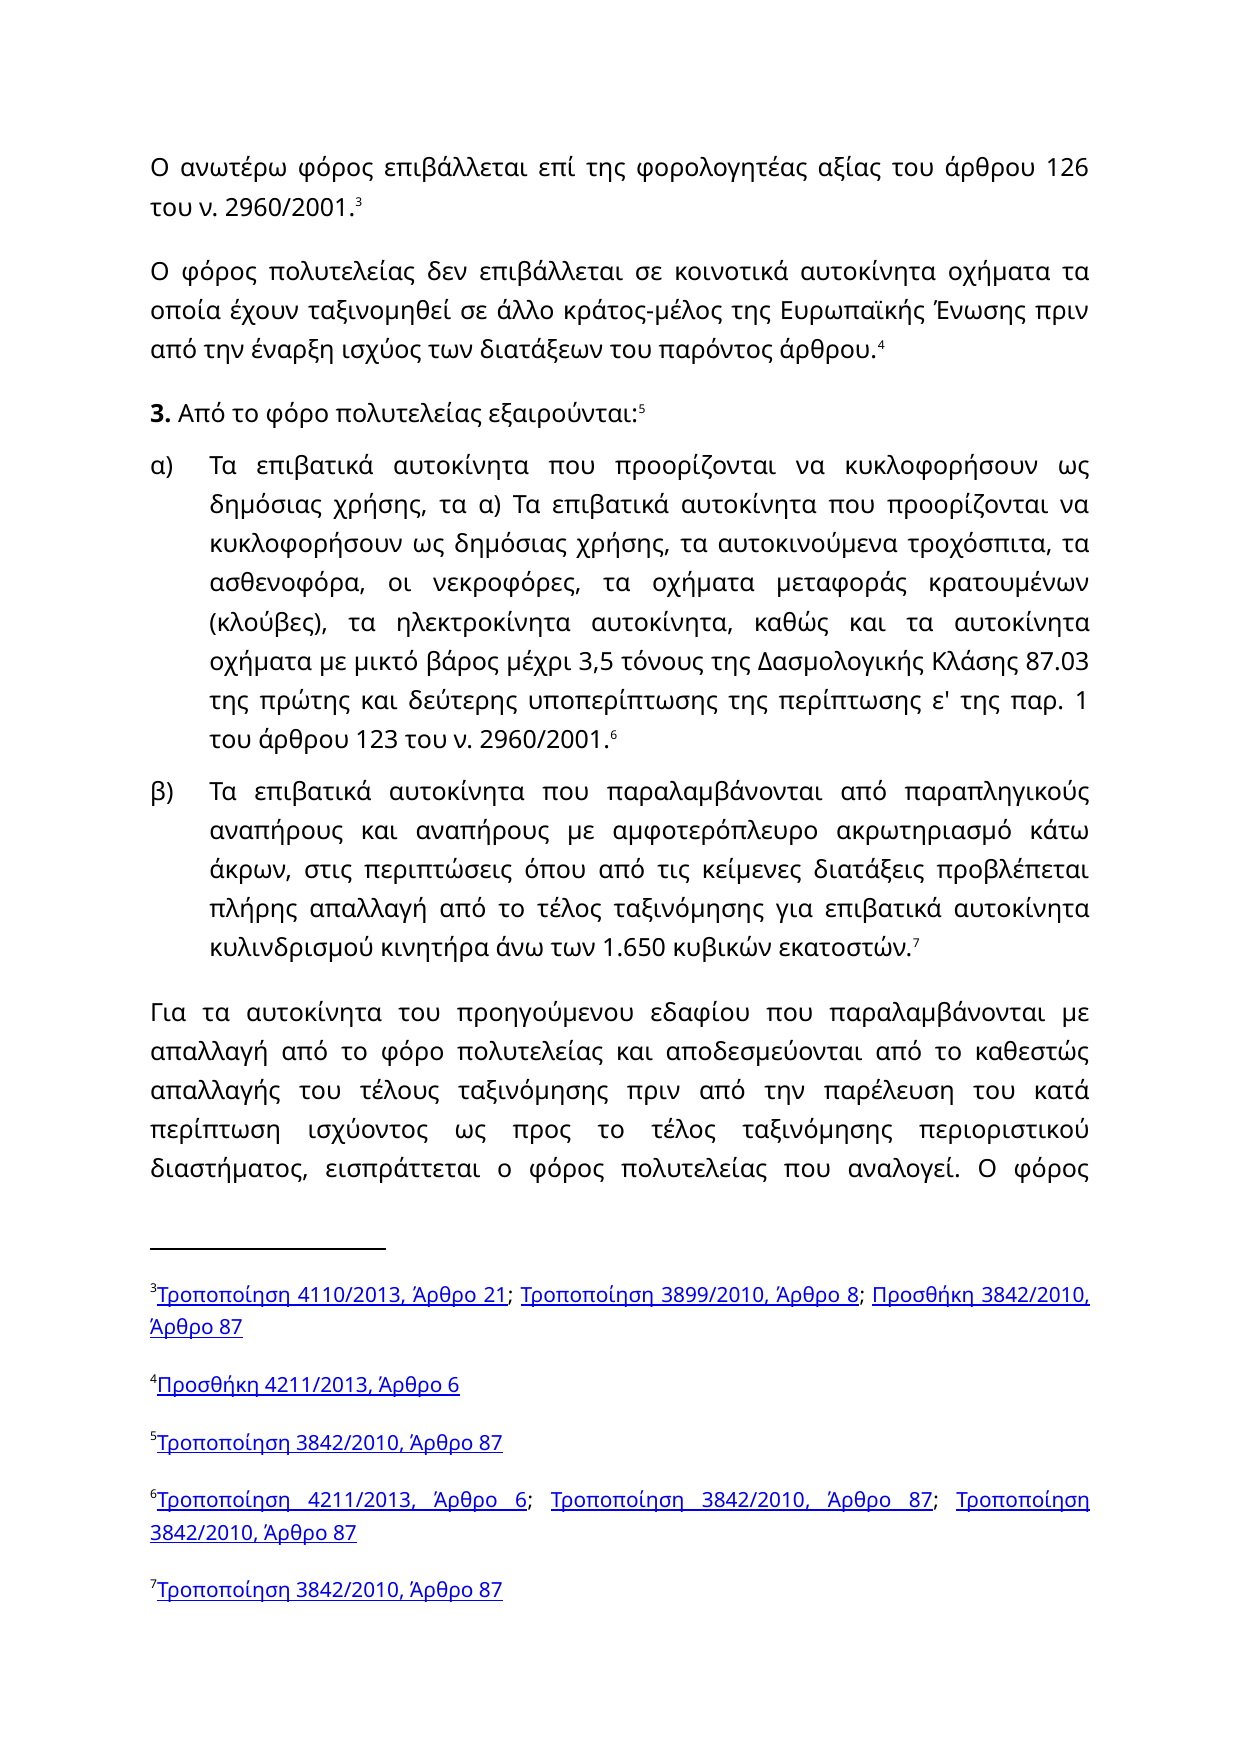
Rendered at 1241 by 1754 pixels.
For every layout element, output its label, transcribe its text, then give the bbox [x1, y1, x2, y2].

text Ο φόρος πολυτελείας δεν επιβάλλεται σε κοινοτικά αυτοκίνητα οχήματα τα οποία έχουν ταξινομηθεί σε άλλο κράτος-μέλος της Ευρωπαϊκής Ένωσης πριν από την έναρξη ισχύος των διατάξεων του παρόντος άρθρου. [150, 253, 1090, 366]
text Τροποποίηση 4211/2013, Άρθρο 6; Τροποποίηση 3842/2010, Άρθρο 87; Τροποποίηση 3842/2010, Άρθρο 87 [150, 1485, 1090, 1546]
text Προσθήκη 4211/2013, Άρθρο 6 [150, 1370, 1090, 1398]
text Τροποποίηση 3842/2010, Άρθρο 87 [150, 1576, 1090, 1604]
text Τροποποίηση 4110/2013, Άρθρο 21; Τροποποίηση 3899/2010, Άρθρο 8; Προσθήκη 3842/2010, Άρθρο 87 [150, 1280, 1090, 1341]
text Ο ανωτέρω φόρος επιβάλλεται επί της φορολογητέας αξίας του άρθρου 126 του ν. 2960/2001. [150, 150, 1090, 223]
text Τροποποίηση 3842/2010, Άρθρο 87 [150, 1428, 1090, 1456]
text 3. Από το φόρο πολυτελείας εξαιρούνται: [150, 396, 1090, 430]
text Για τα αυτοκίνητα του προηγούμενου εδαφίου που παραλαμβάνονται με απαλλαγή από το φόρο πολυτελείας και αποδεσμεύονται από το καθεστώς απαλλαγής του τέλους ταξινόμησης πριν από την παρέλευση του κατά περίπτωση ισχύοντος ως προς το τέλος ταξινόμησης περιοριστικού διαστήματος, εισπράττεται ο φόρος πολυτελείας που αναλογεί. Ο φόρος [150, 994, 1090, 1185]
list α) Τα επιβατικά αυτοκίνητα που προορίζονται να κυκλοφορήσουν ως δημόσιας χρήσης, τα α) Τα επιβατικά αυτοκίνητα που προορίζονται να κυκλοφορήσουν ως δημόσιας χρήσης, τα αυτοκινούμενα τροχόσπιτα, τα ασθενοφόρα, οι νεκροφόρες, τα οχήματα μεταφοράς κρατουμένων (κλούβες), τα ηλεκτροκίνητα αυτοκίνητα, καθώς και τα αυτοκίνητα οχήματα με μικτό βάρος μέχρι 3,5 τόνους της Δασμολογικής Κλάσης 87.03 της πρώτης και δεύτερης υποπερίπτωσης της περίπτωσης ε' της παρ. 1 του άρθρου 123 του ν. 2960/2001. [150, 447, 1090, 756]
list β) Τα επιβατικά αυτοκίνητα που παραλαμβάνονται από παραπληγικούς αναπήρους και αναπήρους με αμφοτερόπλευρο ακρωτηριασμό κάτω άκρων, στις περιπτώσεις όπου από τις κείμενες διατάξεις προβλέπεται πλήρης απαλλαγή από το τέλος ταξινόμησης για επιβατικά αυτοκίνητα κυλινδρισμού κινητήρα άνω των 1.650 κυβικών εκατοστών. [150, 773, 1090, 964]
